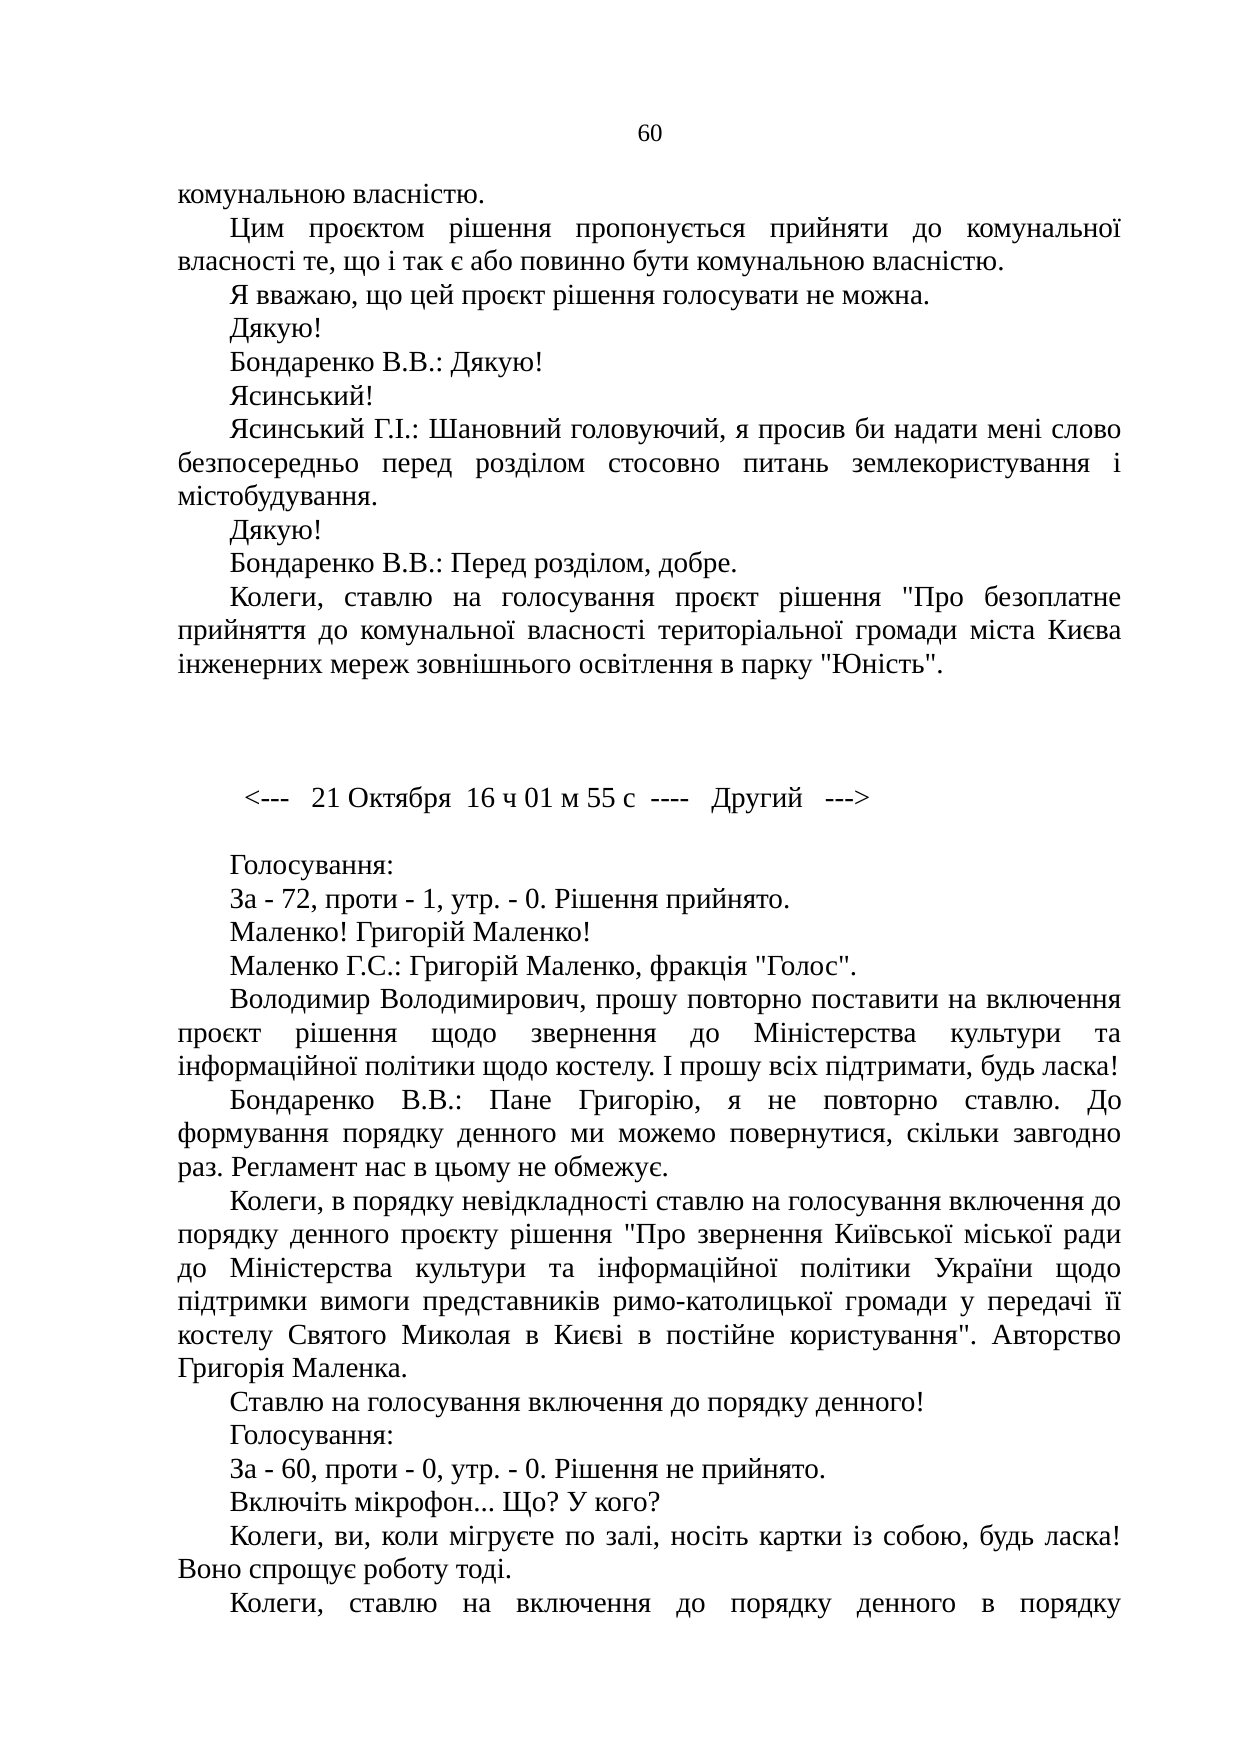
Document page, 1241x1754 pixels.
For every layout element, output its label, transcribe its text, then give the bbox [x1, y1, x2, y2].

text Колеги, в порядку невідкладності ставлю на голосування включення до порядку денного проєкту рішення "Про звернення Київської міської ради до Міністерства культури та інформаційної політики України щодо підтримки вимоги представників римо-католицької громади у передачі її костелу Святого Миколая в Києві в постійне користування". Авторство Григорія Маленка. [177, 1183, 1122, 1384]
text Цим проєктом рішення пропонується прийняти до комунальної власності те, що і так є або повинно бути комунальною власністю. [177, 210, 1122, 277]
text комунальною власністю. [177, 176, 1122, 210]
text За - 60, проти - 0, утр. - 0. Рішення не прийнято. [177, 1451, 1122, 1484]
text Бондаренко В.В.: Дякую! [177, 344, 1122, 378]
text Бондаренко В.В.: Перед розділом, добре. [177, 545, 1122, 579]
text Голосування: [177, 1417, 1122, 1451]
text Ясинський! [177, 378, 1122, 411]
text <--- 21 Октября 16 ч 01 м 55 с ---- Другий ---> [177, 780, 1122, 814]
text Ясинський Г.І.: Шановний головуючий, я просив би надати мені слово безпосередньо перед розділом стосовно питань землекористування і містобудування. [177, 411, 1122, 512]
text За - 72, проти - 1, утр. - 0. Рішення прийнято. [177, 881, 1122, 914]
text Володимир Володимирович, прошу повторно поставити на включення проєкт рішення щодо звернення до Міністерства культури та інформаційної політики щодо костелу. І прошу всіх підтримати, будь ласка! [177, 981, 1122, 1082]
text Включіть мікрофон... Що? У кого? [177, 1484, 1122, 1518]
text Колеги, ставлю на включення до порядку денного в порядку [177, 1585, 1122, 1619]
text Дякую! [177, 512, 1122, 545]
text Маленко Г.С.: Григорій Маленко, фракція "Голос". [177, 948, 1122, 981]
text Бондаренко В.В.: Пане Григорію, я не повторно ставлю. До формування порядку денного ми можемо повернутися, скільки завгодно раз. Регламент нас в цьому не обмежує. [177, 1082, 1122, 1183]
text Маленко! Григорій Маленко! [177, 914, 1122, 948]
text Ставлю на голосування включення до порядку денного! [177, 1384, 1122, 1417]
text Голосування: [177, 847, 1122, 881]
text Я вважаю, що цей проєкт рішення голосувати не можна. [177, 277, 1122, 311]
text Колеги, ви, коли мігруєте по залі, носіть картки із собою, будь ласка! Воно спрощує роботу тоді. [177, 1518, 1122, 1585]
text Дякую! [177, 311, 1122, 344]
text Колеги, ставлю на голосування проєкт рішення "Про безоплатне прийняття до комунальної власності територіальної громади міста Києва інженерних мереж зовнішнього освітлення в парку "Юність". [177, 579, 1122, 679]
